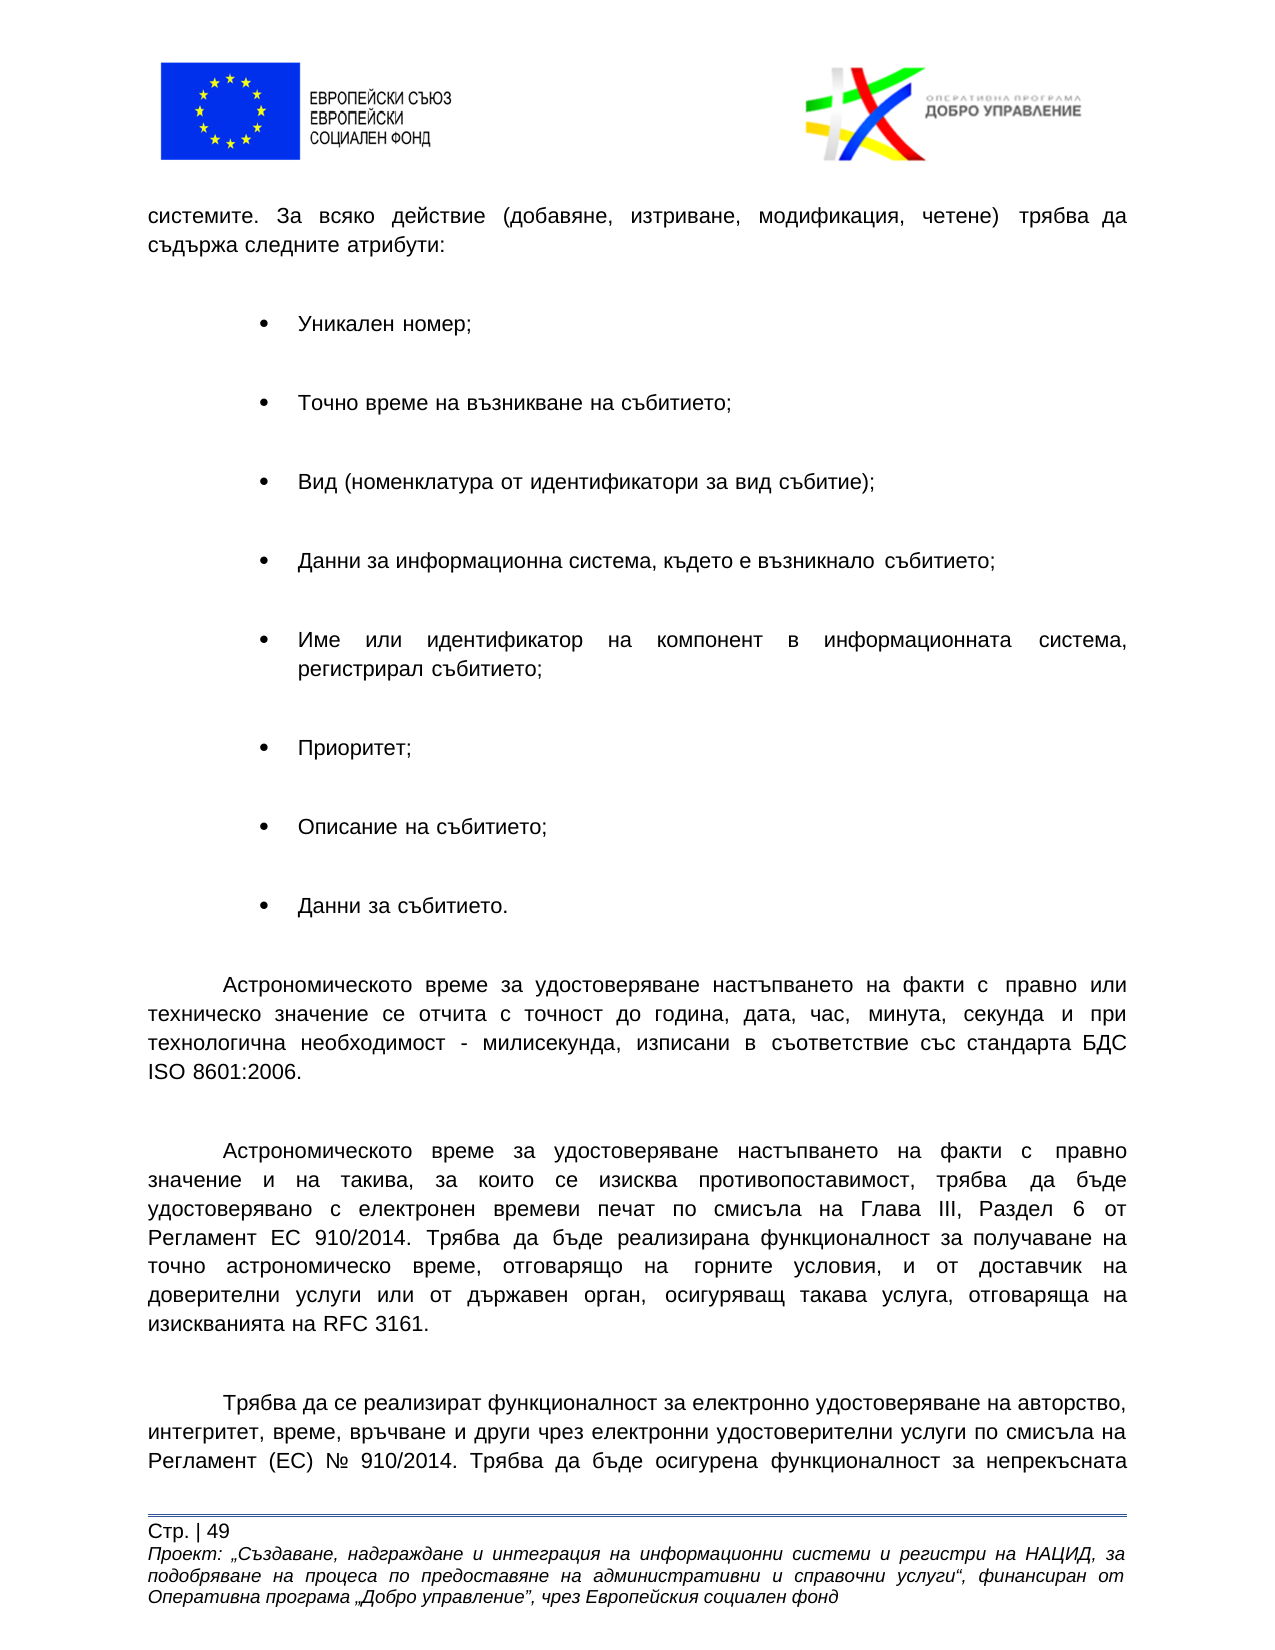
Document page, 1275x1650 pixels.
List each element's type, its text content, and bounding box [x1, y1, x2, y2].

list Описание на събитието; [260, 814, 1127, 839]
list Данни за информационна система, където е възникнало събитието; [260, 548, 1127, 573]
list Име или идентификатор на компонент в информационната система, регистрирал събитието; [260, 627, 1127, 681]
list Данни за събитието. [260, 893, 1127, 918]
text системите. За всяко действие (добавяне, изтриване, модификация, четене) трябва да съдържа следните атрибути: [148, 203, 1127, 257]
list Уникален номер; [260, 311, 1127, 336]
list Точно време на възникване на събитието; [260, 390, 1127, 415]
text Астрономическото време за удостоверяване настъпването на факти с правно или техническо значение се отчита с точност до година, дата, час, минута, секунда и при технологична необходимост - милисекунда, изписани в съответствие със стандарта БДС ISO 8601:2006. [148, 972, 1127, 1084]
text Трябва да се реализират функционалност за електронно удостоверяване на авторство, интегритет, време, връчване и други чрез електронни удостоверителни услуги по смисъла на Регламент (ЕС) № 910/2014. Трябва да бъде осигурена функционалност за непрекъсната [148, 1390, 1127, 1473]
text Астрономическото време за удостоверяване настъпването на факти с правно значение и на такива, за които се изисква противопоставимост, трябва да бъде удостоверявано с електронен времеви печат по смисъла на Глава III, Раздел 6 от Регламент ЕС 910/2014. Трябва да бъде реализирана функционалност за получаване на точно астрономическо време, отговарящо на горните условия, и от доставчик на доверителни услуги или от държавен орган, осигуряващ такава услуга, отговаряща на изискванията на RFC 3161. [148, 1137, 1127, 1336]
list Вид (номенклатура от идентификатори за вид събитие); [260, 469, 1127, 494]
list Приоритет; [260, 735, 1127, 760]
